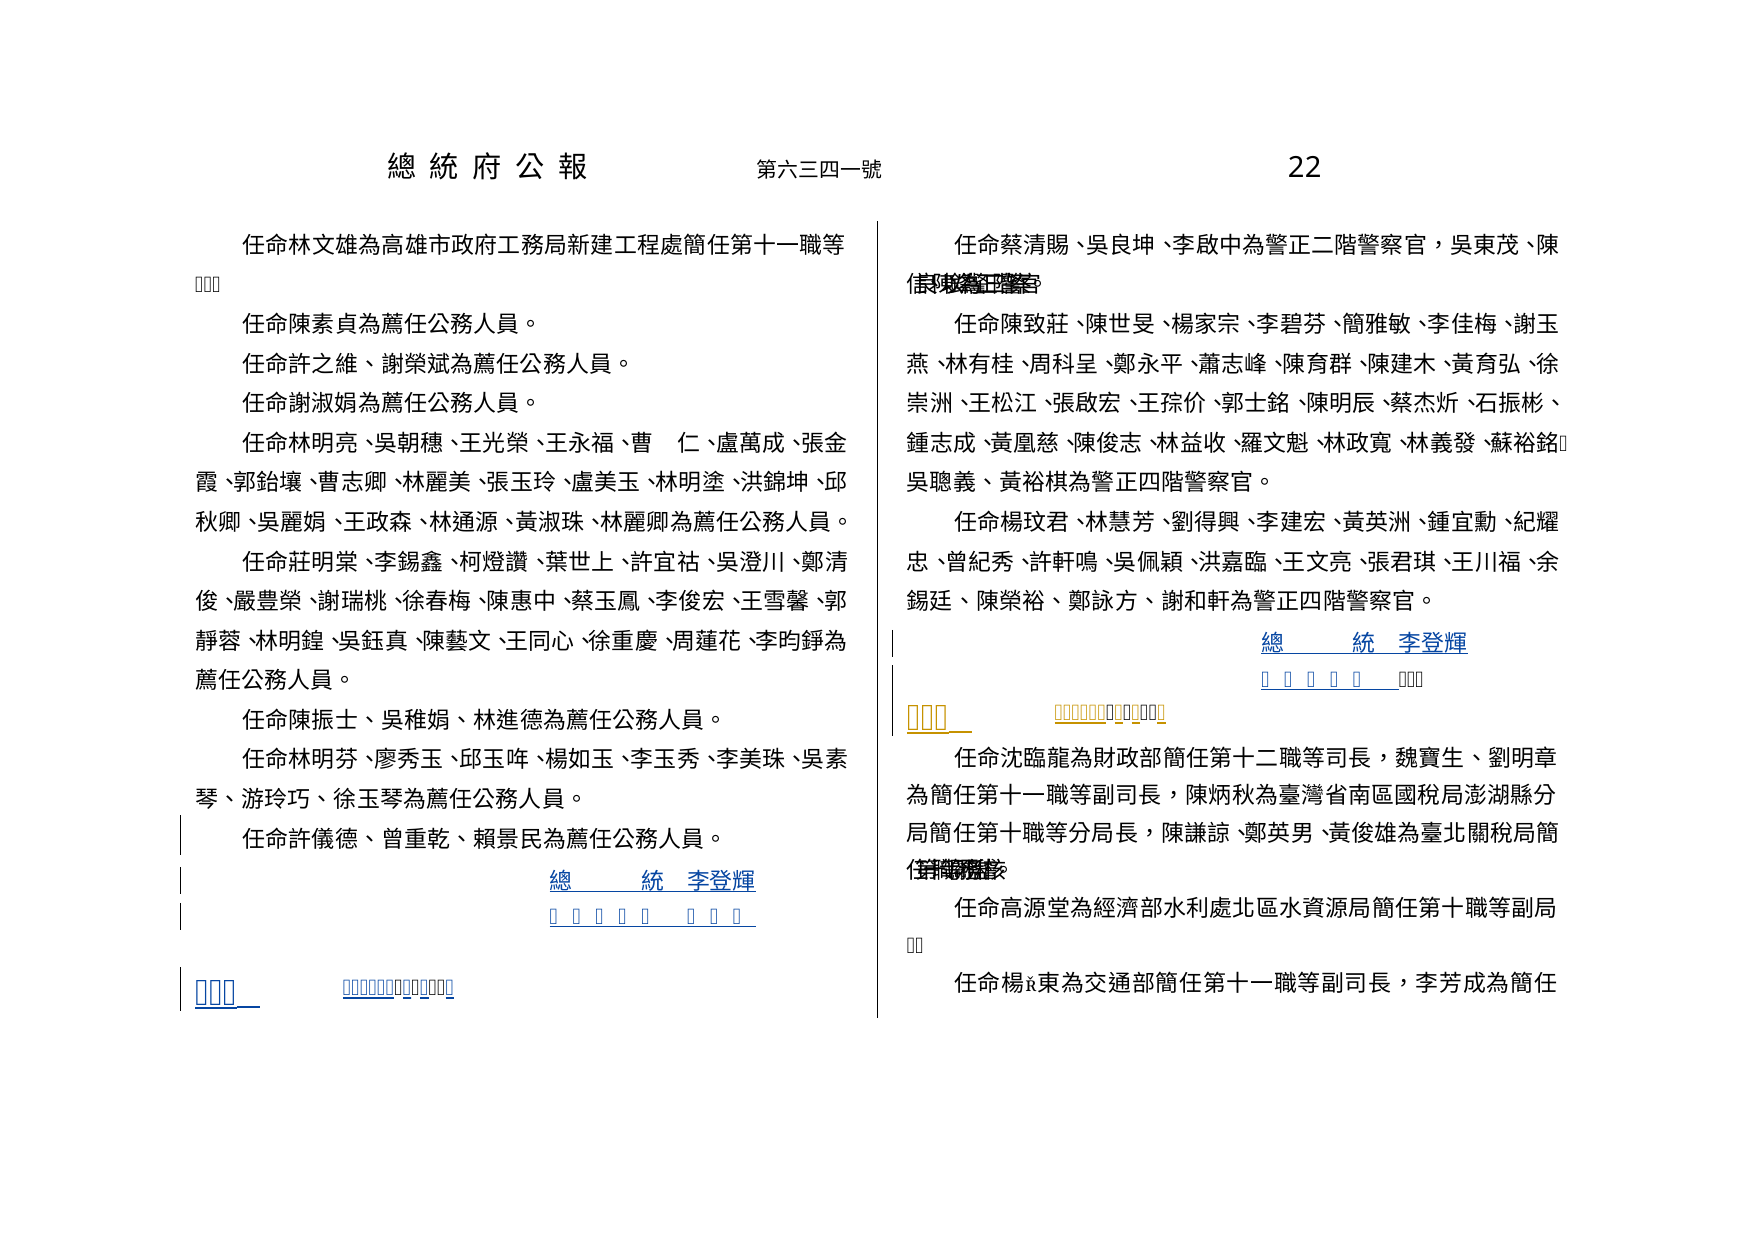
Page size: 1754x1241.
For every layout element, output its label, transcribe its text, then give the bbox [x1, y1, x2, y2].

text 任命林明亮、吳朝穗、王光榮、王永福、曹 仁、盧萬成、張金霞、郭鈶壤、曹志卿、林麗美、張玉玲、盧美玉、林明塗、洪錦坤、邱秋卿、吳麗娟、王政森、林通源、黃淑珠、林麗卿為薦任公務人員。 [195, 419, 847, 538]
text 總 統 李登輝 [195, 867, 847, 894]
text 任命高源堂為經濟部水利處北區水資源局簡任第十職等副局長。 [907, 886, 1559, 961]
text 任命陳素貞為薦任公務人員。 [195, 301, 847, 340]
table_header 中華民國八十九年五月十八日 [1051, 693, 1564, 736]
table_header 中華民國八十九年五月十七日 [340, 968, 852, 1011]
text 任命莊明棠、李錫鑫、柯燈讚、葉世上、許宜祜、吳澄川、鄭清俊、嚴豊榮、謝瑞桃、徐春梅、陳惠中、蔡玉鳳、李俊宏、王雪馨、郭靜蓉、林明鍠、吳鈺真、陳藝文、王同心、徐重慶、周蓮花、李昀錚為薦任公務人員。 [195, 538, 847, 697]
text 任命楊東為交通部簡任第十一職等副司長，李芳成為簡任第十一職等專門委員，黃金玉為簡任第十職等專門委員，尹承蓬、謝秋文為簡任第十一職等技正，朱萬盛、謝秋薇為電信總局簡任第十職等專門委員，高福堯為簡任第十職等督察，曹策宏為簡任第十職等技正，胡亞棟為中央氣象局簡任第十職等專門委員，李育棋為氣象預報中心簡任第十職等副主任，黃尹鏗為觀光局東部海岸國家風景區管理處簡任第十職等副處長。 [907, 961, 1559, 999]
text 任命楊玟君、林慧芳、劉得興、李建宏、黃英洲、鍾宜勳、紀耀忠、曾紀秀、許軒鳴、吳佩穎、洪嘉臨、王文亮、張君琪、王川福、余錫廷、陳榮裕、鄭詠方、謝和軒為警正四階警察官。 [907, 499, 1559, 617]
text 任命陳致莊、陳世旻、楊家宗、李碧芬、簡雅敏、李佳梅、謝玉燕、林有桂、周科呈、鄭永平、蕭志峰、陳育群、陳建木、黃育弘、徐崇洲、王松江、張啟宏、王孮价、郭士銘、陳明辰、蔡杰炘、石振彬、鍾志成、黃凰慈、陳俊志、林益收、羅文魁、林政寬、林義發、蘇裕銘、吳聰義、黃裕棋為警正四階警察官。 [907, 301, 1559, 499]
text 任命許之維、謝榮斌為薦任公務人員。 [195, 340, 847, 380]
text 任命沈臨龍為財政部簡任第十二職等司長，魏寶生、劉明章為簡任第十一職等副司長，陳炳秋為臺灣省南區國稅局澎湖縣分局簡任第十職等分局長，陳謙諒、鄭英男、黃俊雄為臺北關稅局簡任第十職等關務監稽核。 [907, 736, 1559, 886]
text 任命林文雄為高雄市政府工務局新建工程處簡任第十一職等處長。 [195, 222, 847, 301]
table_header 總統令 [192, 968, 340, 1011]
text 任命陳振士、吳稚娟、林進德為薦任公務人員。 [195, 697, 847, 736]
text 任命蔡清賜、吳良坤、李啟中為警正二階警察官，吳東茂、陳信良、陳以鋒為警正三階警察官。 [907, 222, 1559, 301]
table_header 總統令 [904, 693, 1051, 736]
text 行政院院長 蕭萬長 [195, 903, 847, 930]
text 行政院院長 蕭萬長 [907, 665, 1559, 692]
text 任命林明芬、廖秀玉、邱玉哖、楊如玉、李玉秀、李美珠、吳素琴、游玲巧、徐玉琴為薦任公務人員。 [195, 736, 847, 815]
text 任命謝淑娟為薦任公務人員。 [195, 380, 847, 419]
text 總 統 李登輝 [907, 630, 1559, 657]
text 任命許儀德、曾重乾、賴景民為薦任公務人員。 [195, 815, 847, 855]
